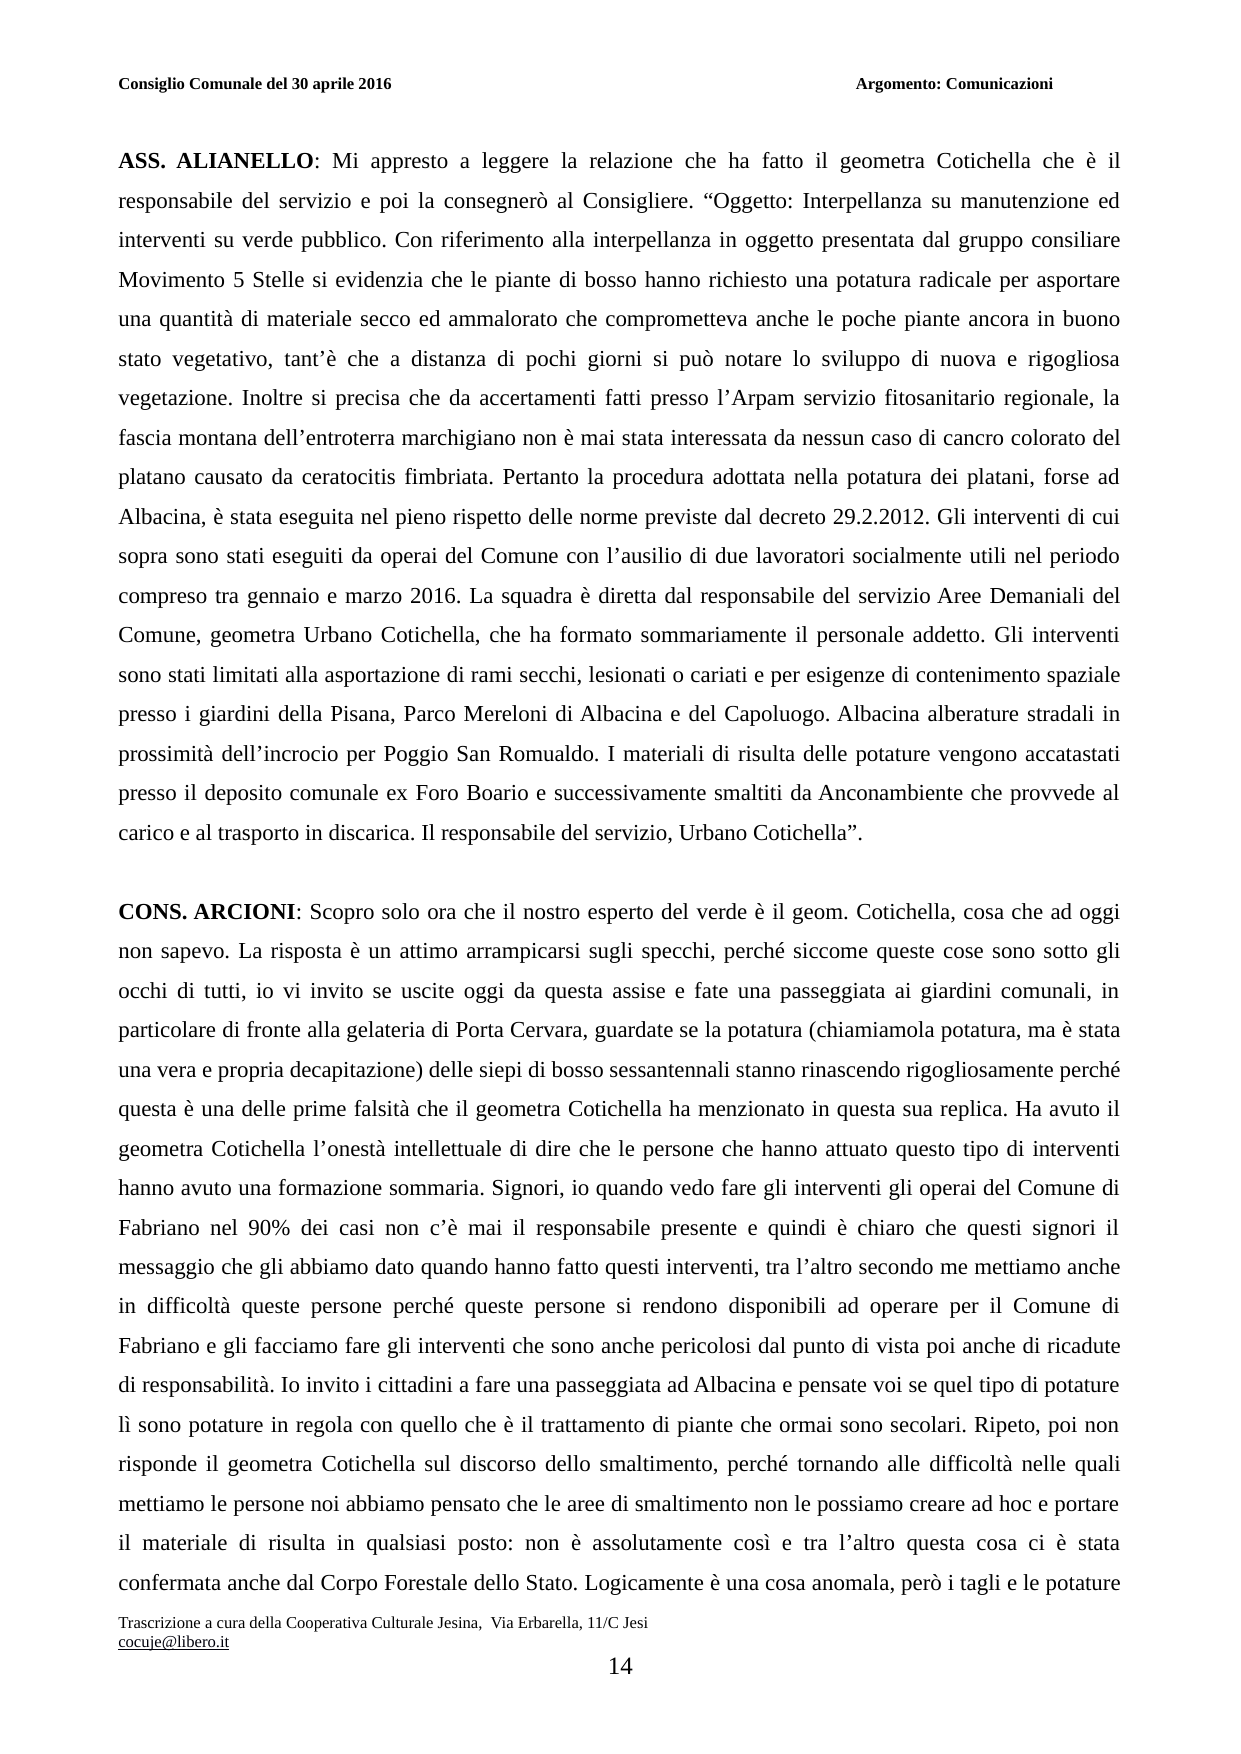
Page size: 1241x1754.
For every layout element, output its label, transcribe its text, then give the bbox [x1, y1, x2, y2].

text ASS. ALIANELLO: Mi appresto a leggere la relazione che ha fatto il geometra Cotichella che è il responsabile del servizio e poi la consegnerò al Consigliere. “Oggetto: Interpellanza su manutenzione ed interventi su verde pubblico. Con riferimento alla interpellanza in oggetto presentata dal gruppo consiliare Movimento 5 Stelle si evidenzia che le piante di bosso hanno richiesto una potatura radicale per asportare una quantità di materiale secco ed ammalorato che comprometteva anche le poche piante ancora in buono stato vegetativo, tant’è che a distanza di pochi giorni si può notare lo sviluppo di nuova e rigogliosa vegetazione. Inoltre si precisa che da accertamenti fatti presso l’Arpam servizio fitosanitario regionale, la fascia montana dell’entroterra marchigiano non è mai stata interessata da nessun caso di cancro colorato del platano causato da ceratocitis fimbriata. Pertanto la procedura adottata nella potatura dei platani, forse ad Albacina, è stata eseguita nel pieno rispetto delle norme previste dal decreto 29.2.2012. Gli interventi di cui sopra sono stati eseguiti da operai del Comune con l’ausilio di due lavoratori socialmente utili nel periodo compreso tra gennaio e marzo 2016. La squadra è diretta dal responsabile del servizio Aree Demaniali del Comune, geometra Urbano Cotichella, che ha formato sommariamente il personale addetto. Gli interventi sono stati limitati alla asportazione di rami secchi, lesionati o cariati e per esigenze di contenimento spaziale presso i giardini della Pisana, Parco Mereloni di Albacina e del Capoluogo. Albacina alberature stradali in prossimità dell’incrocio per Poggio San Romualdo. I materiali di risulta delle potature vengono accatastati presso il deposito comunale ex Foro Boario e successivamente smaltiti da Anconambiente che provvede al carico e al trasporto in discarica. Il responsabile del servizio, Urbano Cotichella”. [118, 148, 1122, 845]
text CONS. ARCIONI: Scopro solo ora che il nostro esperto del verde è il geom. Cotichella, cosa che ad oggi non sapevo. La risposta è un attimo arrampicarsi sugli specchi, perché siccome queste cose sono sotto gli occhi di tutti, io vi invito se uscite oggi da questa assise e fate una passeggiata ai giardini comunali, in particolare di fronte alla gelateria di Porta Cervara, guardate se la potatura (chiamiamola potatura, ma è stata una vera e propria decapitazione) delle siepi di bosso sessantennali stanno rinascendo rigogliosamente perché questa è una delle prime falsità che il geometra Cotichella ha menzionato in questa sua replica. Ha avuto il geometra Cotichella l’onestà intellettuale di dire che le persone che hanno attuato questo tipo di interventi hanno avuto una formazione sommaria. Signori, io quando vedo fare gli interventi gli operai del Comune di Fabriano nel 90% dei casi non c’è mai il responsabile presente e quindi è chiaro che questi signori il messaggio che gli abbiamo dato quando hanno fatto questi interventi, tra l’altro secondo me mettiamo anche in difficoltà queste persone perché queste persone si rendono disponibili ad operare per il Comune di Fabriano e gli facciamo fare gli interventi che sono anche pericolosi dal punto di vista poi anche di ricadute di responsabilità. Io invito i cittadini a fare una passeggiata ad Albacina e pensate voi se quel tipo di potature lì sono potature in regola con quello che è il trattamento di piante che ormai sono secolari. Ripeto, poi non risponde il geometra Cotichella sul discorso dello smaltimento, perché tornando alle difficoltà nelle quali mettiamo le persone noi abbiamo pensato che le aree di smaltimento non le possiamo creare ad hoc e portare il materiale di risulta in qualsiasi posto: non è assolutamente così e tra l’altro questa cosa ci è stata confermata anche dal Corpo Forestale dello Stato. Logicamente è una cosa anomala, però i tagli e le potature [118, 898, 1122, 1595]
